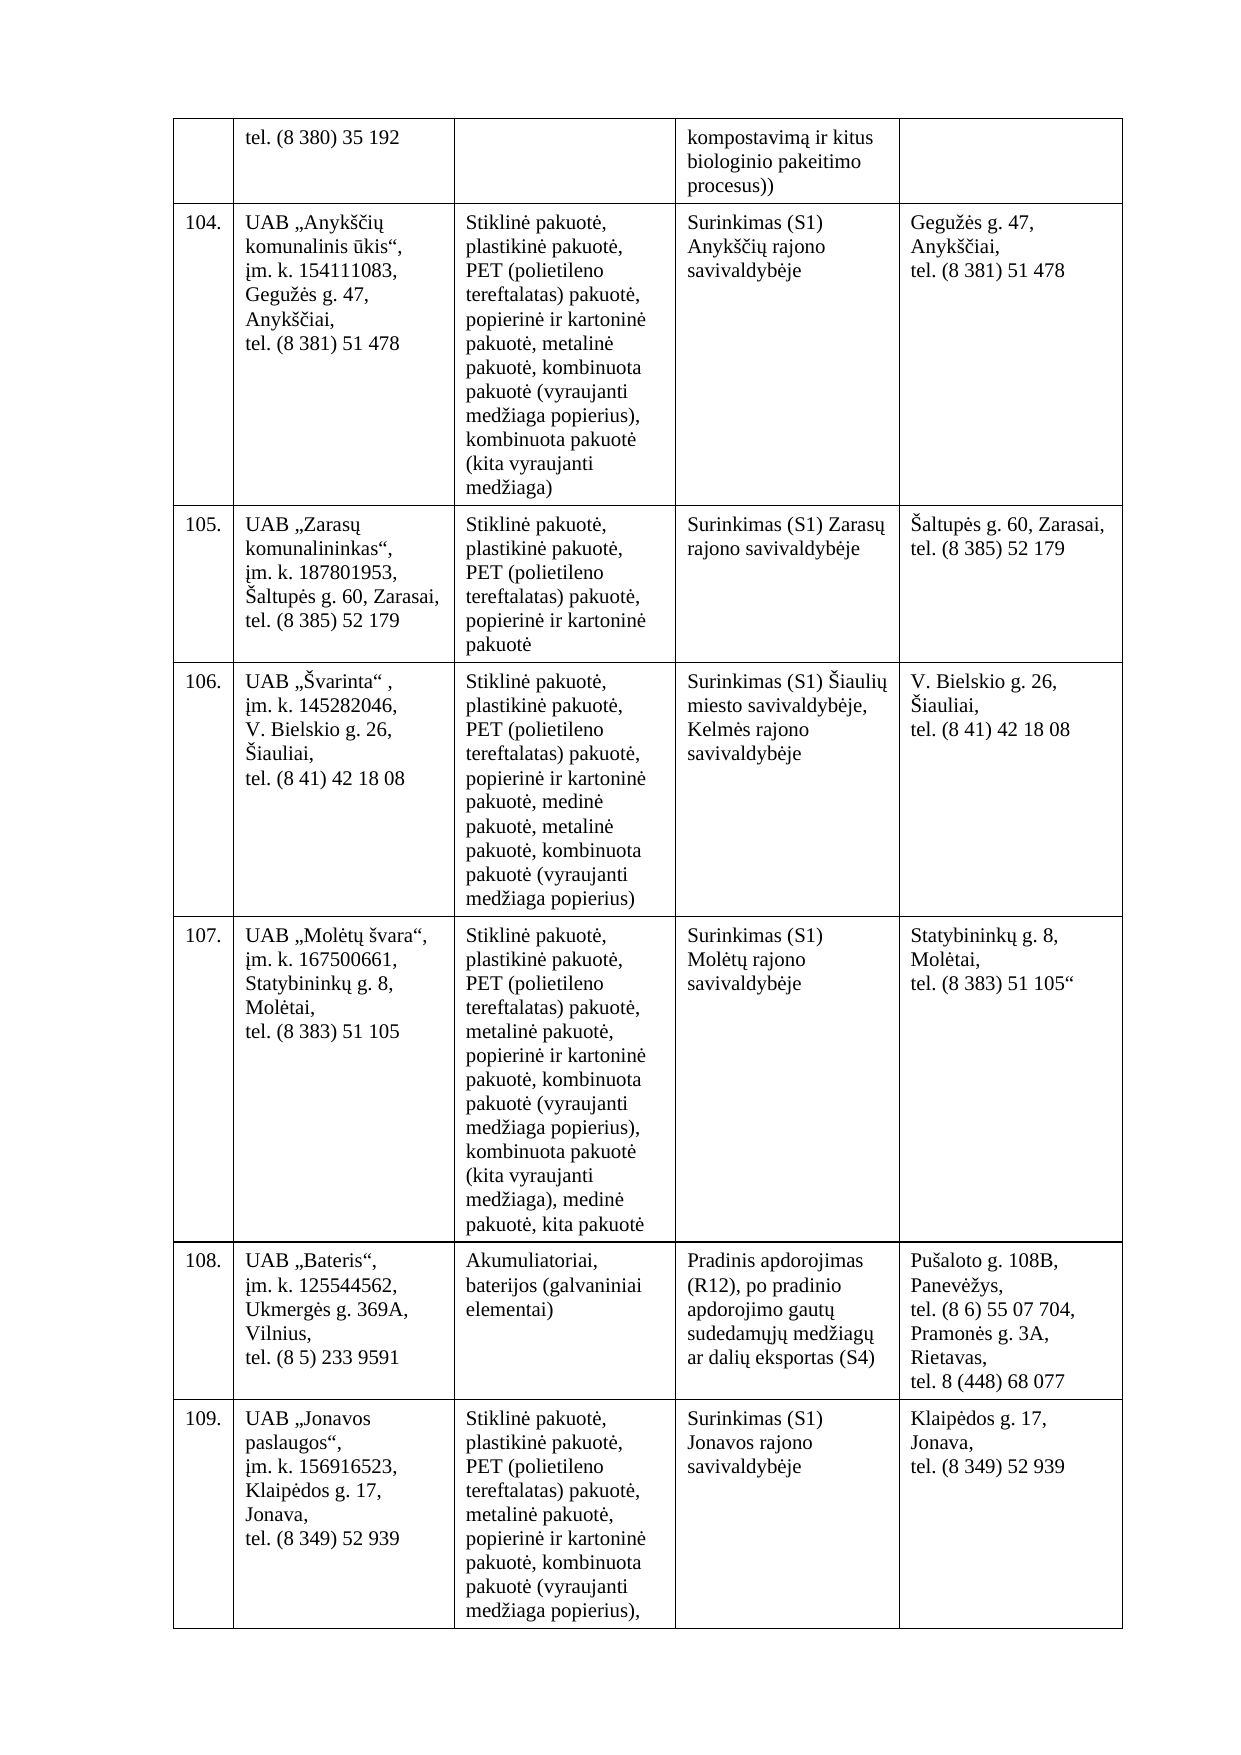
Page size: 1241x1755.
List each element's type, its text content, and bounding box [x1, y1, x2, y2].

table_cell UAB „Zarasų komunalininkas“, įm. k. 187801953, Šaltupės g. 60, Zarasai, tel. (8 385) 52 179 [234, 506, 454, 662]
table_cell UAB „Molėtų švara“, įm. k. 167500661, Statybininkų g. 8, Molėtai, tel. (8 383) 51 105 [234, 917, 454, 1241]
table_cell 106. [174, 663, 233, 916]
table_cell Surinkimas (S1) Šiaulių miesto savivaldybėje, Kelmės rajono savivaldybėje [676, 663, 899, 916]
table_cell Surinkimas (S1) Molėtų rajono savivaldybėje [676, 917, 899, 1241]
table_cell UAB „Anykščių komunalinis ūkis“, įm. k. 154111083, Gegužės g. 47, Anykščiai, tel. (8 381) 51 478 [234, 204, 454, 505]
table_cell Šaltupės g. 60, Zarasai, tel. (8 385) 52 179 [900, 506, 1122, 662]
table_cell [174, 119, 233, 203]
table_cell Akumuliatoriai, baterijos (galvaniniai elementai) [455, 1243, 675, 1399]
table_cell Stiklinė pakuotė, plastikinė pakuotė, PET (polietileno tereftalatas) pakuotė, popierinė ir kartoninė pakuotė, metalinė pakuotė, kombinuota pakuotė (vyraujanti medžiaga popierius), kombinuota pakuotė (kita vyraujanti medžiaga) [455, 204, 675, 505]
table_cell Surinkimas (S1) Jonavos rajono savivaldybėje [676, 1400, 899, 1628]
table_cell tel. (8 380) 35 192 [234, 119, 454, 203]
table_cell UAB „Bateris“, įm. k. 125544562, Ukmergės g. 369A, Vilnius, tel. (8 5) 233 9591 [234, 1243, 454, 1399]
table_cell Surinkimas (S1) Anykščių rajono savivaldybėje [676, 204, 899, 505]
table_cell Klaipėdos g. 17, Jonava, tel. (8 349) 52 939 [900, 1400, 1122, 1628]
table_cell kompostavimą ir kitus biologinio pakeitimo procesus)) [676, 119, 899, 203]
table_cell 107. [174, 917, 233, 1241]
table_cell V. Bielskio g. 26, Šiauliai, tel. (8 41) 42 18 08 [900, 663, 1122, 916]
table_cell Surinkimas (S1) Zarasų rajono savivaldybėje [676, 506, 899, 662]
table_cell Gegužės g. 47, Anykščiai, tel. (8 381) 51 478 [900, 204, 1122, 505]
table_cell 105. [174, 506, 233, 662]
table_cell Pradinis apdorojimas (R12), po pradinio apdorojimo gautų sudedamųjų medžiagų ar dalių eksportas (S4) [676, 1243, 899, 1399]
table_cell Stiklinė pakuotė, plastikinė pakuotė, PET (polietileno tereftalatas) pakuotė, popierinė ir kartoninė pakuotė [455, 506, 675, 662]
table_cell Stiklinė pakuotė, plastikinė pakuotė, PET (polietileno tereftalatas) pakuotė, metalinė pakuotė, popierinė ir kartoninė pakuotė, kombinuota pakuotė (vyraujanti medžiaga popierius), [455, 1400, 675, 1628]
table_cell Stiklinė pakuotė, plastikinė pakuotė, PET (polietileno tereftalatas) pakuotė, popierinė ir kartoninė pakuotė, medinė pakuotė, metalinė pakuotė, kombinuota pakuotė (vyraujanti medžiaga popierius) [455, 663, 675, 916]
table_cell [455, 119, 675, 203]
table_cell 108. [174, 1243, 233, 1399]
table_cell [900, 119, 1122, 203]
table_cell Pušaloto g. 108B, Panevėžys, tel. (8 6) 55 07 704, Pramonės g. 3A, Rietavas, tel. 8 (448) 68 077 [900, 1243, 1122, 1399]
table_cell 109. [174, 1400, 233, 1628]
table_cell Stiklinė pakuotė, plastikinė pakuotė, PET (polietileno tereftalatas) pakuotė, metalinė pakuotė, popierinė ir kartoninė pakuotė, kombinuota pakuotė (vyraujanti medžiaga popierius), kombinuota pakuotė (kita vyraujanti medžiaga), medinė pakuotė, kita pakuotė [455, 917, 675, 1241]
table_cell UAB „Jonavos paslaugos“, įm. k. 156916523, Klaipėdos g. 17, Jonava, tel. (8 349) 52 939 [234, 1400, 454, 1628]
table_cell Statybininkų g. 8, Molėtai, tel. (8 383) 51 105“ [900, 917, 1122, 1241]
table_cell UAB „Švarinta“ , įm. k. 145282046, V. Bielskio g. 26, Šiauliai, tel. (8 41) 42 18 08 [234, 663, 454, 916]
table_cell 104. [174, 204, 233, 505]
